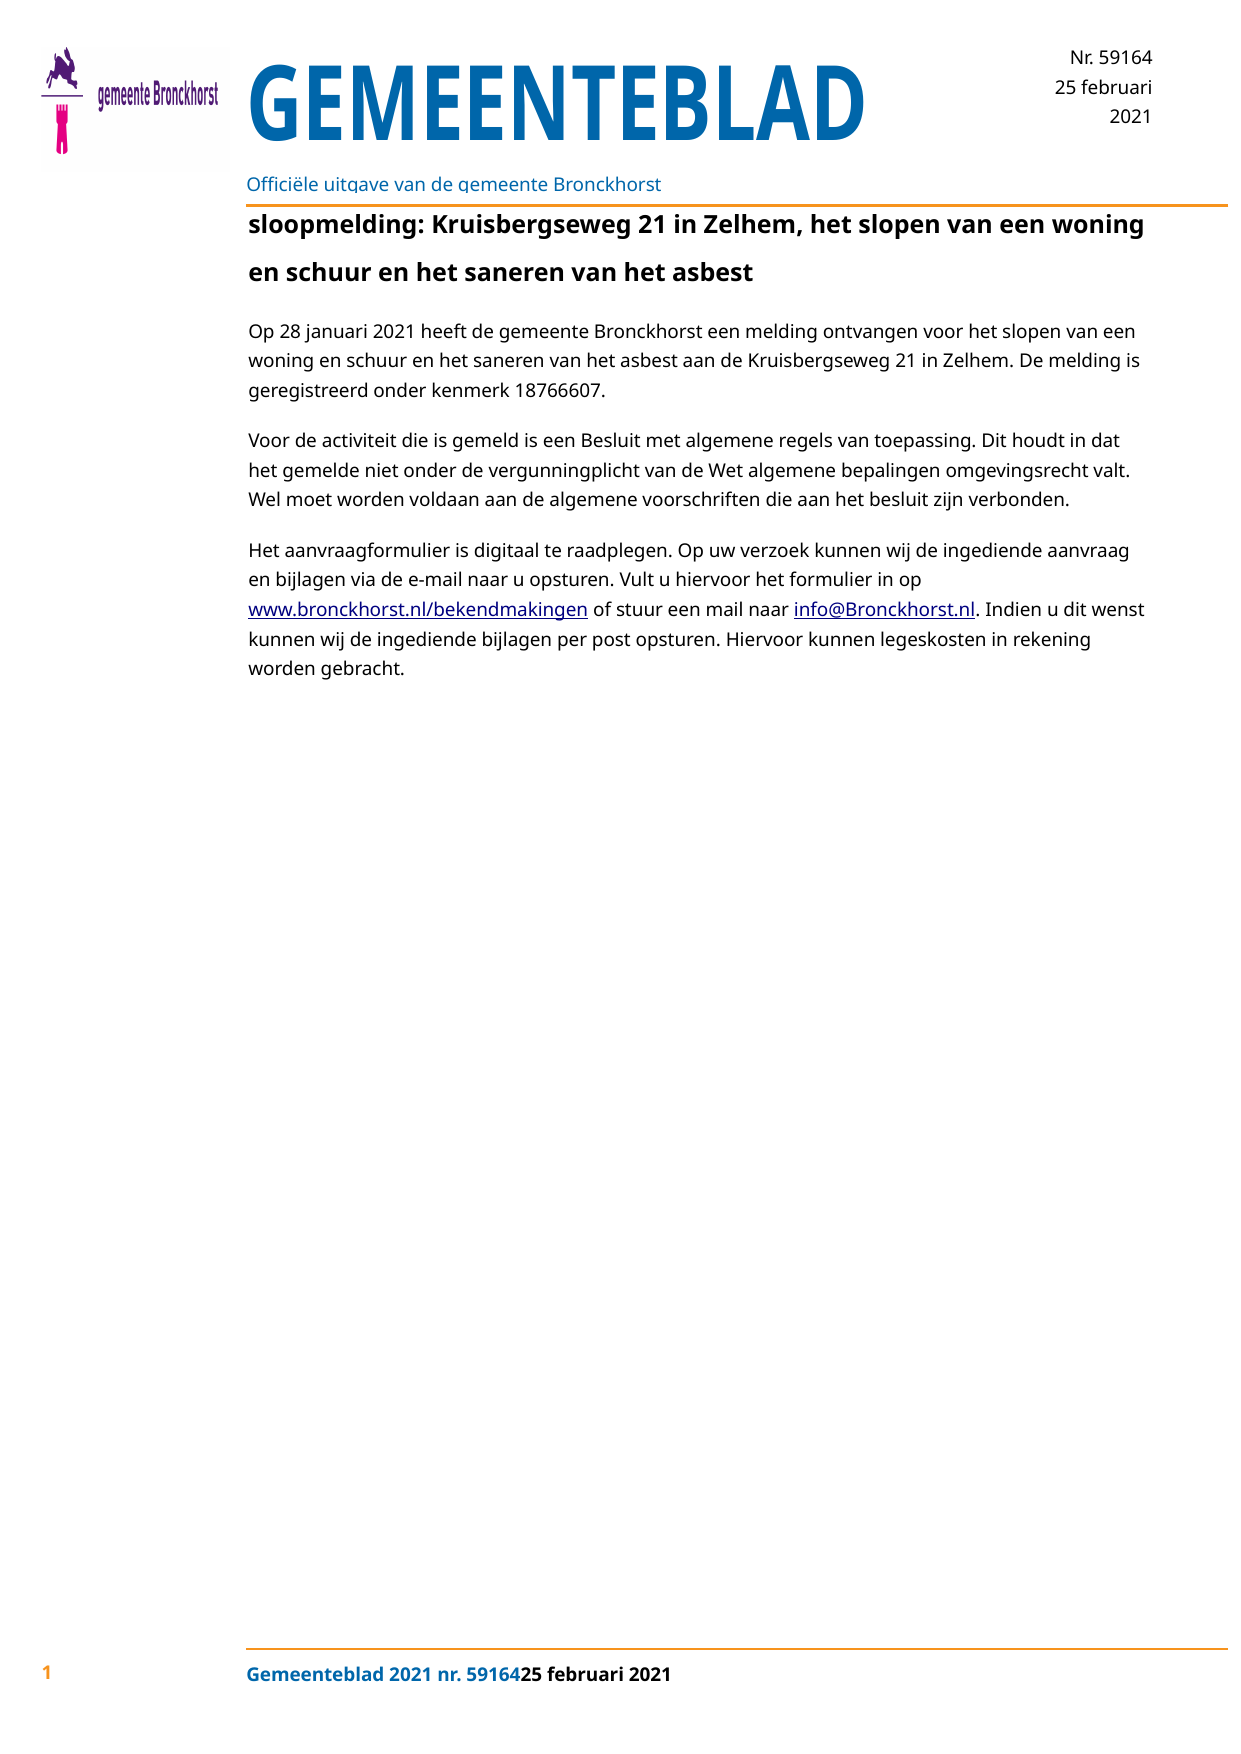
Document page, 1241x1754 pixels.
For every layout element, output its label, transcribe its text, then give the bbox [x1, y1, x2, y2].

text Voor de activiteit die is gemeld is een Besluit met algemene regels van toepassing. Dit houdt in dat het gemelde niet onder de vergunningplicht van de Wet algemene bepalingen omgevingsrecht valt. Wel moet worden voldaan aan de algemene voorschriften die aan het besluit zijn verbonden. [248, 427, 1152, 512]
text Op 28 januari 2021 heeft de gemeente Bronckhorst een melding ontvangen voor het slopen van een woning en schuur en het saneren van het asbest aan de Kruisbergseweg 21 in Zelhem. De melding is geregistreerd onder kenmerk 18766607. [248, 318, 1152, 403]
text Het aanvraagformulier is digitaal te raadplegen. Op uw verzoek kunnen wij de ingediende aanvraag en bijlagen via de e-mail naar u opsturen. Vult u hiervoor het formulier in op www.bronckhorst.nl/bekendmakingen of stuur een mail naar info@Bronckhorst.nl. Indien u dit wenst kunnen wij de ingediende bijlagen per post opsturen. Hiervoor kunnen legeskosten in rekening worden gebracht. [248, 537, 1152, 681]
picture [41, 47, 231, 172]
text sloopmelding: Kruisbergseweg 21 in Zelhem, het slopen van een woning en schuur en het saneren van het asbest [248, 207, 1152, 288]
